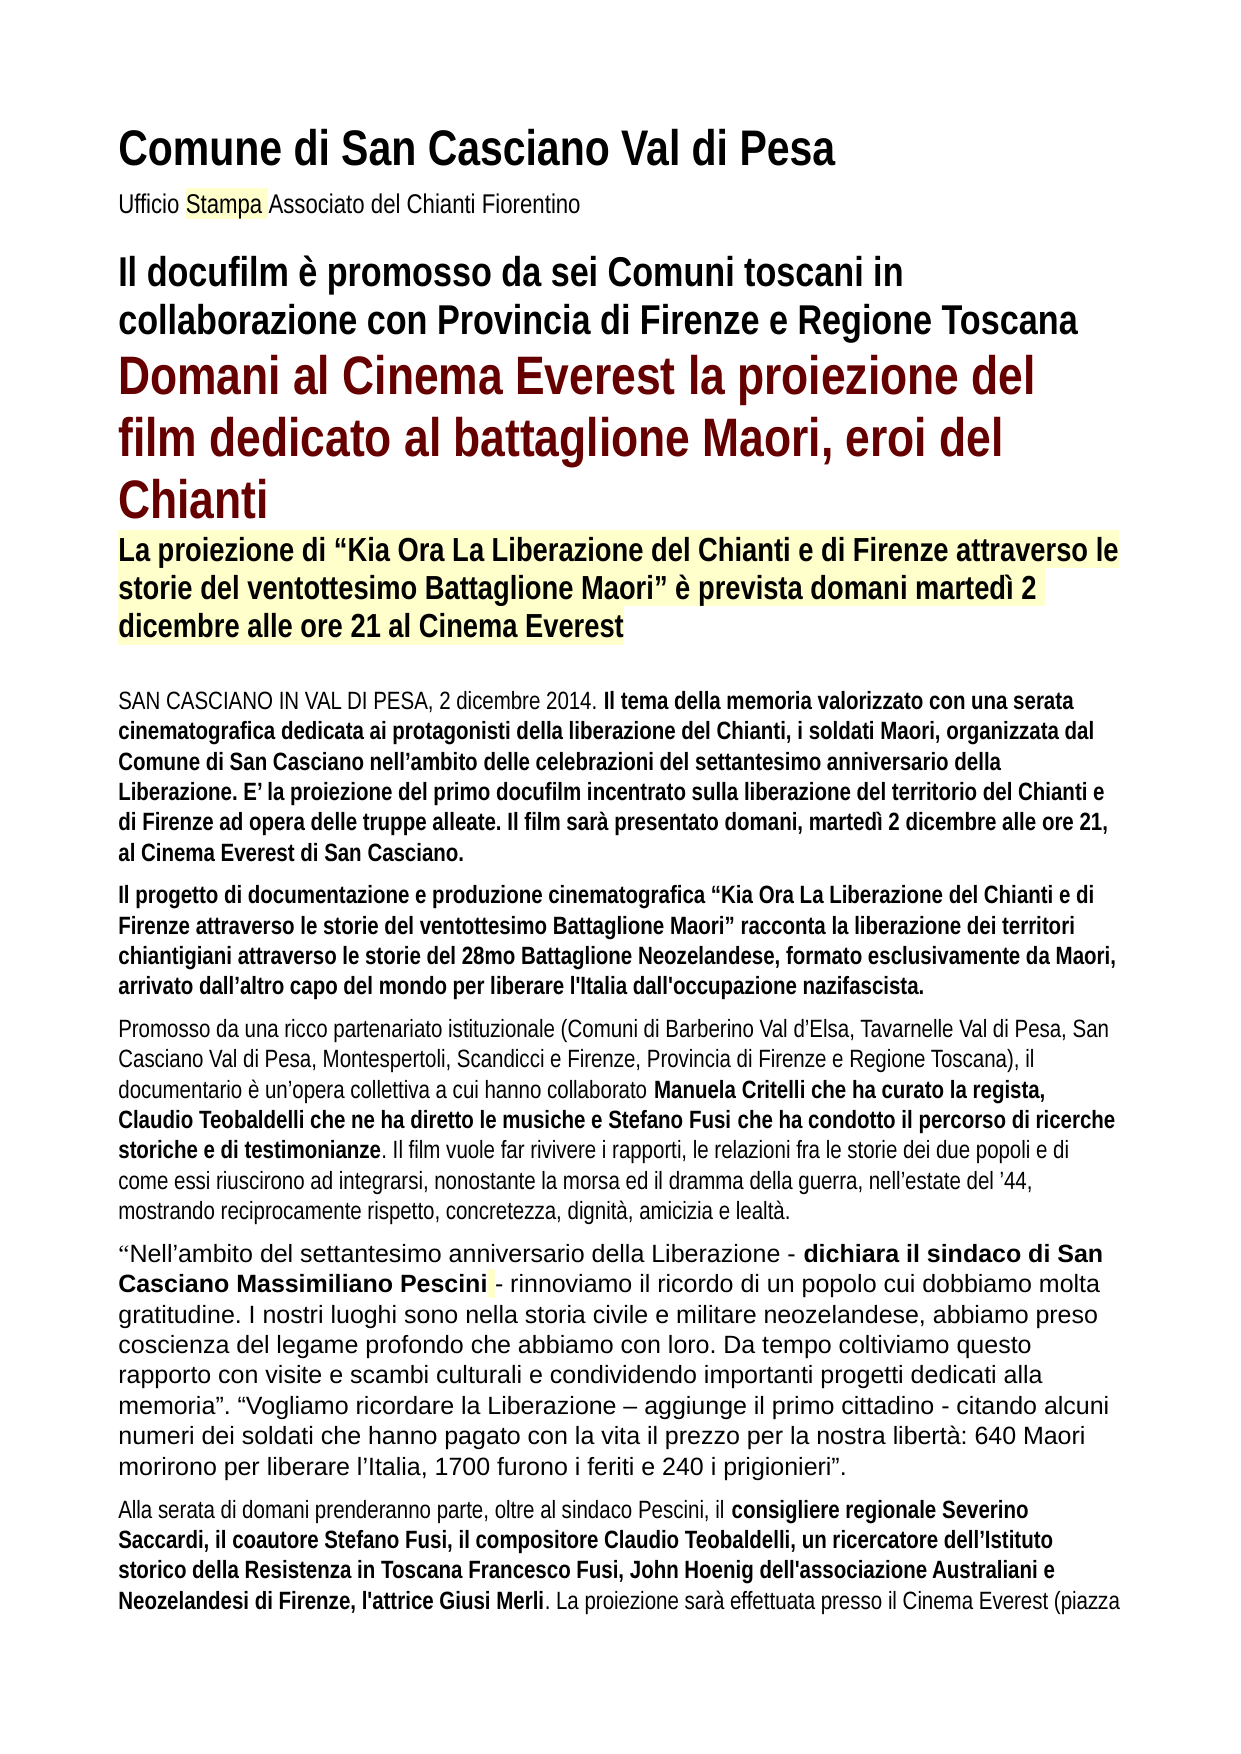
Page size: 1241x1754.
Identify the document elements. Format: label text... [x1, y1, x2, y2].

text Ufficio Stampa Associato del Chianti Fiorentino [118, 188, 1122, 219]
text La proiezione di “Kia Ora La Liberazione del Chianti e di Firenze attraverso le storie del ventottesimo Battaglione Maori” è prevista domani martedì 2 dicembre alle ore 21 al Cinema Everest [118, 530, 1122, 645]
text Il progetto di documentazione e produzione cinematografica “Kia Ora La Liberazione del Chianti e di Firenze attraverso le storie del ventottesimo Battaglione Maori” racconta la liberazione dei territori chiantigiani attraverso le storie del 28mo Battaglione Neozelandese, formato esclusivamente da Maori, arrivato dall’altro capo del mondo per liberare l'Italia dall'occupazione nazifascista. [118, 880, 1122, 1000]
text Promosso da una ricco partenariato istituzionale (Comuni di Barberino Val d’Elsa, Tavarnelle Val di Pesa, San Casciano Val di Pesa, Montespertoli, Scandicci e Firenze, Provincia di Firenze e Regione Toscana), il documentario è un’opera collettiva a cui hanno collaborato Manuela Critelli che ha curato la regista, Claudio Teobaldelli che ne ha diretto le musiche e Stefano Fusi che ha condotto il percorso di ricerche storiche e di testimonianze. Il film vuole far rivivere i rapporti, le relazioni fra le storie dei due popoli e di come essi riuscirono ad integrarsi, nonostante la morsa ed il dramma della guerra, nell’estate del ’44, mostrando reciprocamente rispetto, concretezza, dignità, amicizia e lealtà. [118, 1014, 1122, 1224]
text Il docufilm è promosso da sei Comuni toscani in collaborazione con Provincia di Firenze e Regione Toscana [118, 248, 1122, 343]
text SAN CASCIANO IN VAL DI PESA, 2 dicembre 2014. Il tema della memoria valorizzato con una serata cinematografica dedicata ai protagonisti della liberazione del Chianti, i soldati Maori, organizzata dal Comune di San Casciano nell’ambito delle celebrazioni del settantesimo anniversario della Liberazione. E’ la proiezione del primo docufilm incentrato sulla liberazione del territorio del Chianti e di Firenze ad opera delle truppe alleate. Il film sarà presentato domani, martedì 2 dicembre alle ore 21, al Cinema Everest di San Casciano. [118, 686, 1122, 866]
text “Nell’ambito del settantesimo anniversario della Liberazione - dichiara il sindaco di San Casciano Massimiliano Pescini - rinnoviamo il ricordo di un popolo cui dobbiamo molta gratitudine. I nostri luoghi sono nella storia civile e militare neozelandese, abbiamo preso coscienza del legame profondo che abbiamo con loro. Da tempo coltiviamo questo rapporto con visite e scambi culturali e condividendo importanti progetti dedicati alla memoria”. “Vogliamo ricordare la Liberazione – aggiunge il primo cittadino - citando alcuni numeri dei soldati che hanno pagato con la vita il prezzo per la nostra libertà: 640 Maori morirono per liberare l’Italia, 1700 furono i feriti e 240 i prigionieri”. [118, 1239, 1122, 1481]
text Alla serata di domani prenderanno parte, oltre al sindaco Pescini, il consigliere regionale Severino Saccardi, il coautore Stefano Fusi, il compositore Claudio Teobaldelli, un ricercatore dell’Istituto storico della Resistenza in Toscana Francesco Fusi, John Hoenig dell'associazione Australiani e Neozelandesi di Firenze, l'attrice Giusi Merli. La proiezione sarà effettuata presso il Cinema Everest (piazza [118, 1495, 1122, 1614]
text Domani al Cinema Everest la proiezione del film dedicato al battaglione Maori, eroi del Chianti [118, 343, 1122, 530]
text Comune di San Casciano Val di Pesa [118, 118, 1122, 176]
